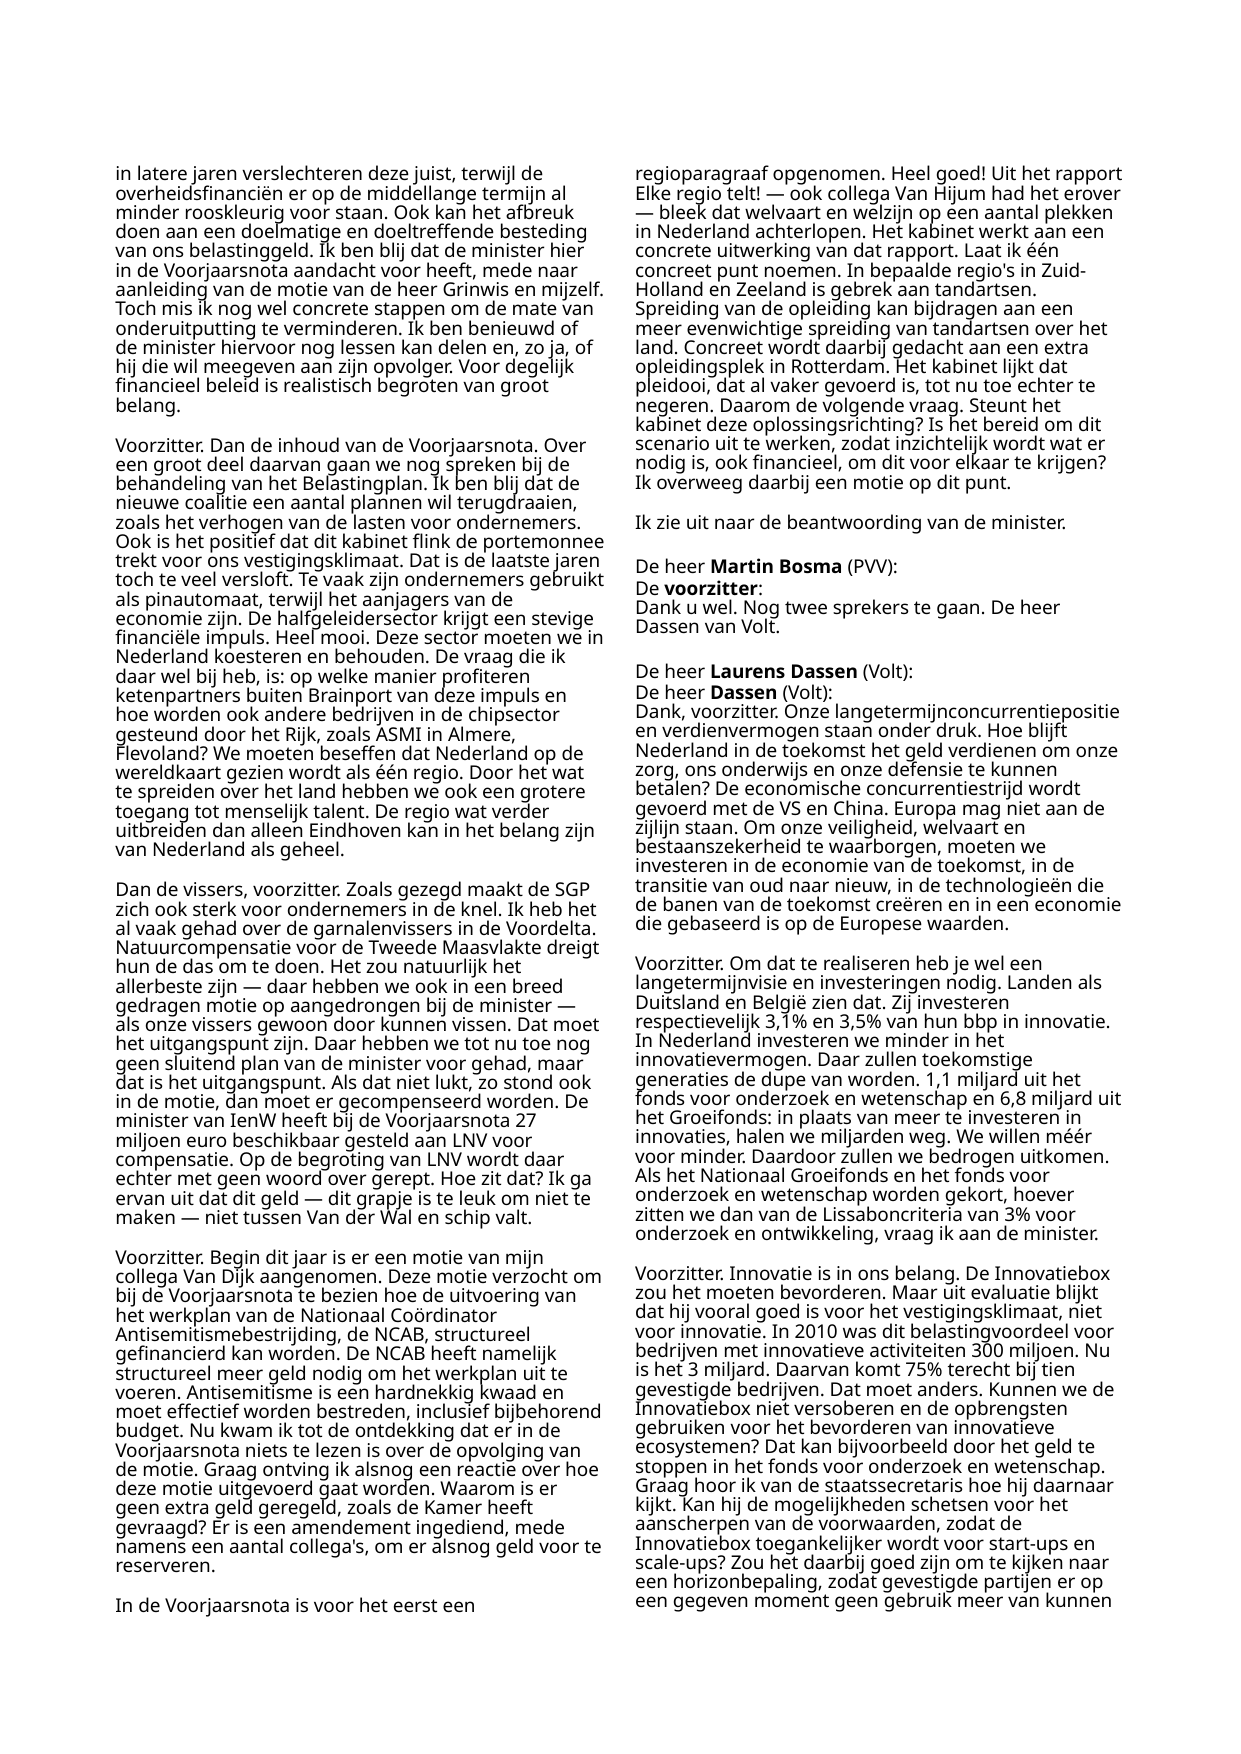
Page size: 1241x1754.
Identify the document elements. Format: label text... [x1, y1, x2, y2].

text regioparagraaf opgenomen. Heel goed! Uit het rapport Elke regio telt! — ook collega Van Hijum had het erover — bleek dat welvaart en welzijn op een aantal plekken in Nederland achterlopen. Het kabinet werkt aan een concrete uitwerking van dat rapport. Laat ik één concreet punt noemen. In bepaalde regio's in Zuid-Holland en Zeeland is gebrek aan tandartsen. Spreiding van de opleiding kan bijdragen aan een meer evenwichtige spreiding van tandartsen over het land. Concreet wordt daarbij gedacht aan een extra opleidingsplek in Rotterdam. Het kabinet lijkt dat pleidooi, dat al vaker gevoerd is, tot nu toe echter te negeren. Daarom de volgende vraag. Steunt het kabinet deze oplossingsrichting? Is het bereid om dit scenario uit te werken, zodat inzichtelijk wordt wat er nodig is, ook financieel, om dit voor elkaar te krijgen? Ik overweeg daarbij een motie op dit punt. [635, 165, 1125, 493]
text Dan de vissers, voorzitter. Zoals gezegd maakt de SGP zich ook sterk voor ondernemers in de knel. Ik heb het al vaak gehad over de garnalenvissers in de Voordelta. Natuurcompensatie voor de Tweede Maasvlakte dreigt hun de das om te doen. Het zou natuurlijk het allerbeste zijn — daar hebben we ook in een breed gedragen motie op aangedrongen bij de minister — als onze vissers gewoon door kunnen vissen. Dat moet het uitgangspunt zijn. Daar hebben we tot nu toe nog geen sluitend plan van de minister voor gehad, maar dat is het uitgangspunt. Als dat niet lukt, zo stond ook in de motie, dan moet er gecompenseerd worden. De minister van IenW heeft bij de Voorjaarsnota 27 miljoen euro beschikbaar gesteld aan LNV voor compensatie. Op de begroting van LNV wordt daar echter met geen woord over gerept. Hoe zit dat? Ik ga ervan uit dat dit geld — dit grapje is te leuk om niet te maken — niet tussen Van der Wal en schip valt. [115, 881, 605, 1228]
text Ik zie uit naar de beantwoording van de minister. [635, 514, 1125, 533]
text Voorzitter. Dan de inhoud van de Voorjaarsnota. Over een groot deel daarvan gaan we nog spreken bij de behandeling van het Belastingplan. Ik ben blij dat de nieuwe coalitie een aantal plannen wil terugdraaien, zoals het verhogen van de lasten voor ondernemers. Ook is het positief dat dit kabinet flink de portemonnee trekt voor ons vestigingsklimaat. Dat is de laatste jaren toch te veel versloft. Te vaak zijn ondernemers gebruikt als pinautomaat, terwijl het aanjagers van de economie zijn. De halfgeleidersector krijgt een stevige financiële impuls. Heel mooi. Deze sector moeten we in Nederland koesteren en behouden. De vraag die ik daar wel bij heb, is: op welke manier profiteren ketenpartners buiten Brainport van deze impuls en hoe worden ook andere bedrijven in de chipsector gesteund door het Rijk, zoals ASMI in Almere, Flevoland? We moeten beseffen dat Nederland op de wereldkaart gezien wordt als één regio. Door het wat te spreiden over het land hebben we ook een grotere toegang tot menselijk talent. De regio wat verder uitbreiden dan alleen Eindhoven kan in het belang zijn van Nederland als geheel. [115, 437, 605, 861]
text De voorzitter: [635, 579, 1125, 599]
text De heer Dassen (Volt): [635, 684, 1125, 703]
text Dank, voorzitter. Onze langetermijnconcurrentiepositie en verdienvermogen staan onder druk. Hoe blijft Nederland in de toekomst het geld verdienen om onze zorg, ons onderwijs en onze defensie te kunnen betalen? De economische concurrentiestrijd wordt gevoerd met de VS en China. Europa mag niet aan de zijlijn staan. Om onze veiligheid, welvaart en bestaanszekerheid te waarborgen, moeten we investeren in de economie van de toekomst, in de transitie van oud naar nieuw, in de technologieën die de banen van de toekomst creëren en in een economie die gebaseerd is op de Europese waarden. [635, 703, 1125, 934]
text Voorzitter. Om dat te realiseren heb je wel een langetermijnvisie en investeringen nodig. Landen als Duitsland en België zien dat. Zij investeren respectievelijk 3,1% en 3,5% van hun bbp in innovatie. In Nederland investeren we minder in het innovatievermogen. Daar zullen toekomstige generaties de dupe van worden. 1,1 miljard uit het fonds voor onderzoek en wetenschap en 6,8 miljard uit het Groeifonds: in plaats van meer te investeren in innovaties, halen we miljarden weg. We willen méér voor minder. Daardoor zullen we bedrogen uitkomen. Als het Nationaal Groeifonds en het fonds voor onderzoek en wetenschap worden gekort, hoever zitten we dan van de Lissaboncriteria van 3% voor onderzoek en ontwikkeling, vraag ik aan de minister. [635, 955, 1125, 1244]
text Dank u wel. Nog twee sprekers te gaan. De heer Dassen van Volt. [635, 599, 1125, 637]
text Voorzitter. Begin dit jaar is er een motie van mijn collega Van Dijk aangenomen. Deze motie verzocht om bij de Voorjaarsnota te bezien hoe de uitvoering van het werkplan van de Nationaal Coördinator Antisemitismebestrijding, de NCAB, structureel gefinancierd kan worden. De NCAB heeft namelijk structureel meer geld nodig om het werkplan uit te voeren. Antisemitisme is een hardnekkig kwaad en moet effectief worden bestreden, inclusief bijbehorend budget. Nu kwam ik tot de ontdekking dat er in de Voorjaarsnota niets te lezen is over de opvolging van de motie. Graag ontving ik alsnog een reactie over hoe deze motie uitgevoerd gaat worden. Waarom is er geen extra geld geregeld, zoals de Kamer heeft gevraagd? Er is een amendement ingediend, mede namens een aantal collega's, om er alsnog geld voor te reserveren. [115, 1249, 605, 1576]
text De heer Laurens Dassen (Volt): [635, 658, 1125, 684]
text De heer Martin Bosma (PVV): [635, 554, 1125, 579]
text In de Voorjaarsnota is voor het eerst een [115, 1597, 605, 1616]
text in latere jaren verslechteren deze juist, terwijl de overheidsfinanciën er op de middellange termijn al minder rooskleurig voor staan. Ook kan het afbreuk doen aan een doelmatige en doeltreffende besteding van ons belastinggeld. Ik ben blij dat de minister hier in de Voorjaarsnota aandacht voor heeft, mede naar aanleiding van de motie van de heer Grinwis en mijzelf. Toch mis ik nog wel concrete stappen om de mate van onderuitputting te verminderen. Ik ben benieuwd of de minister hiervoor nog lessen kan delen en, zo ja, of hij die wil meegeven aan zijn opvolger. Voor degelijk financieel beleid is realistisch begroten van groot belang. [115, 165, 605, 416]
text Voorzitter. Innovatie is in ons belang. De Innovatiebox zou het moeten bevorderen. Maar uit evaluatie blijkt dat hij vooral goed is voor het vestigingsklimaat, niet voor innovatie. In 2010 was dit belastingvoordeel voor bedrijven met innovatieve activiteiten 300 miljoen. Nu is het 3 miljard. Daarvan komt 75% terecht bij tien gevestigde bedrijven. Dat moet anders. Kunnen we de Innovatiebox niet versoberen en de opbrengsten gebruiken voor het bevorderen van innovatieve ecosystemen? Dat kan bijvoorbeeld door het geld te stoppen in het fonds voor onderzoek en wetenschap. Graag hoor ik van de staatssecretaris hoe hij daarnaar kijkt. Kan hij de mogelijkheden schetsen voor het aanscherpen van de voorwaarden, zodat de Innovatiebox toegankelijker wordt voor start-ups en scale-ups? Zou het daarbij goed zijn om te kijken naar een horizonbepaling, zodat gevestigde partijen er op een gegeven moment geen gebruik meer van kunnen [635, 1265, 1125, 1612]
